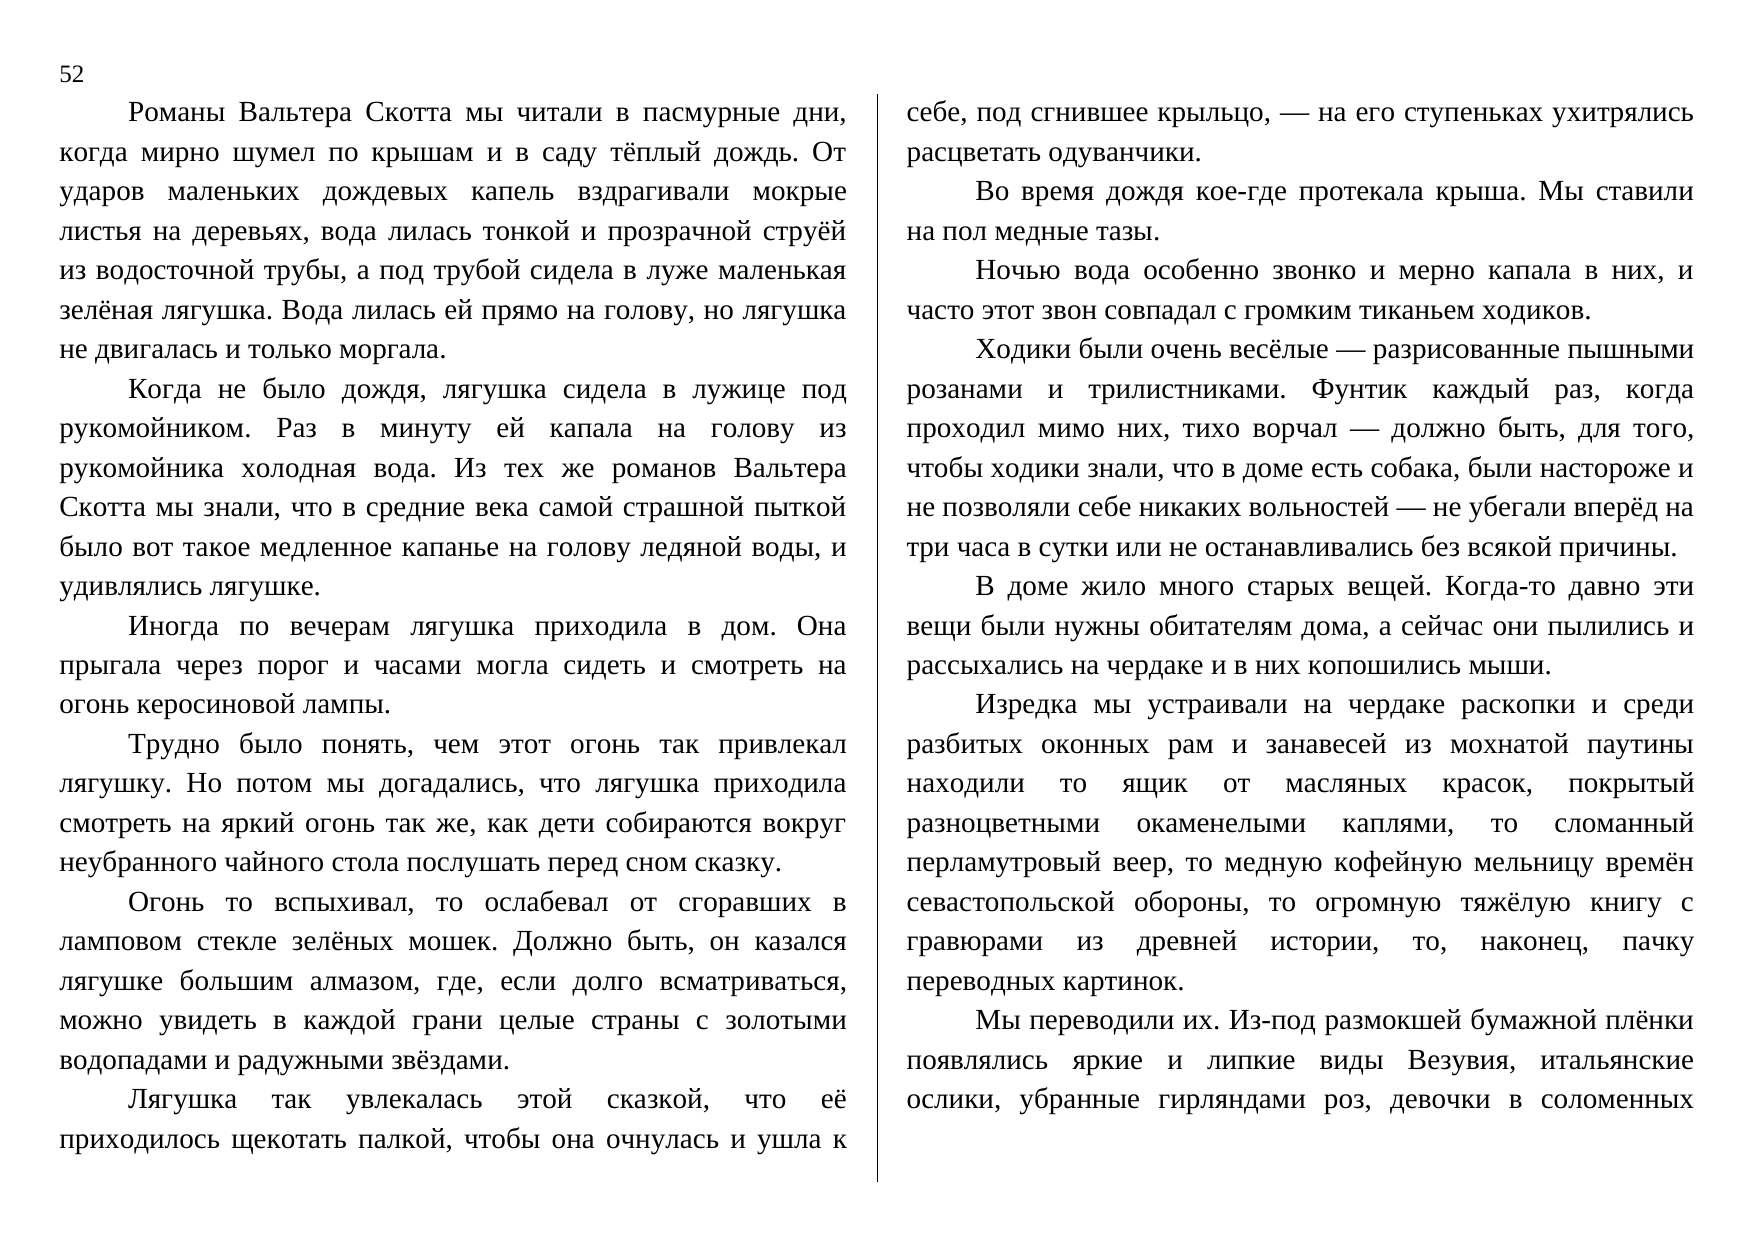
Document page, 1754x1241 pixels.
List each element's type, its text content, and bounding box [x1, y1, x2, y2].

text Романы Вальтера Скотта мы читали в пасмурные дни, когда мирно шумел по крышам и в саду тёплый дождь. От ударов маленьких дождевых капель вздрагивали мокрые листья на деревьях, вода лилась тонкой и прозрачной струёй из водосточной трубы, а под трубой сидела в луже маленькая зелёная лягушка. Вода лилась ей прямо на голову, но лягушка не двигалась и только моргала. [59, 94, 847, 365]
text Ночью вода особенно звонко и мерно капала в них, и часто этот звон совпадал с громким тиканьем ходиков. [906, 252, 1695, 325]
text себе, под сгнившее крыльцо, — на его ступеньках ухитрялись расцветать одуванчики. [906, 94, 1695, 167]
text Трудно было понять, чем этот огонь так привлекал лягушку. Но потом мы догадались, что лягушка приходила смотреть на яркий огонь так же, как дети собираются вокруг неубранного чайного стола послушать перед сном сказку. [59, 726, 847, 878]
text Иногда по вечерам лягушка приходила в дом. Она прыгала через порог и часами могла сидеть и смотреть на огонь керосиновой лампы. [59, 608, 847, 720]
text Во время дождя кое-где протекала крыша. Мы ставили на пол медные тазы. [906, 173, 1695, 246]
text Огонь то вспыхивал, то ослабевал от сгоравших в ламповом стекле зелёных мошек. Должно быть, он казался лягушке большим алмазом, где, если долго всматриваться, можно увидеть в каждой грани целые страны с золотыми водопадами и радужными звёздами. [59, 884, 847, 1076]
text Мы переводили их. Из-под размокшей бумажной плёнки появлялись яркие и липкие виды Везувия, итальянские ослики, убранные гирляндами роз, девочки в соломенных [906, 1002, 1695, 1115]
text Когда не было дождя, лягушка сидела в лужице под рукомойником. Раз в минуту ей капала на голову из рукомойника холодная вода. Из тех же романов Вальтера Скотта мы знали, что в средние века самой страшной пыткой было вот такое медленное капанье на голову ледяной воды, и удивлялись лягушке. [59, 371, 847, 602]
text Ходики были очень весёлые — разрисованные пышными розанами и трилистниками. Фунтик каждый раз, когда проходил мимо них, тихо ворчал — должно быть, для того, чтобы ходики знали, что в доме есть собака, были настороже и не позволяли себе никаких вольностей — не убегали вперёд на три часа в сутки или не останавливались без всякой причины. [906, 331, 1695, 562]
text Изредка мы устраивали на чердаке раскопки и среди разбитых оконных рам и занавесей из мохнатой паутины находили то ящик от масляных красок, покрытый разноцветными окаменелыми каплями, то сломанный перламутровый веер, то медную кофейную мельницу времён севастопольской обороны, то огромную тяжёлую книгу с гравюрами из древней истории, то, наконец, пачку переводных картинок. [906, 687, 1695, 997]
text В доме жило много старых вещей. Когда-то давно эти вещи были нужны обитателям дома, а сейчас они пылились и рассыхались на чердаке и в них копошились мыши. [906, 568, 1695, 681]
text Лягушка так увлекалась этой сказкой, что её приходилось щекотать палкой, чтобы она очнулась и ушла к [59, 1081, 847, 1154]
